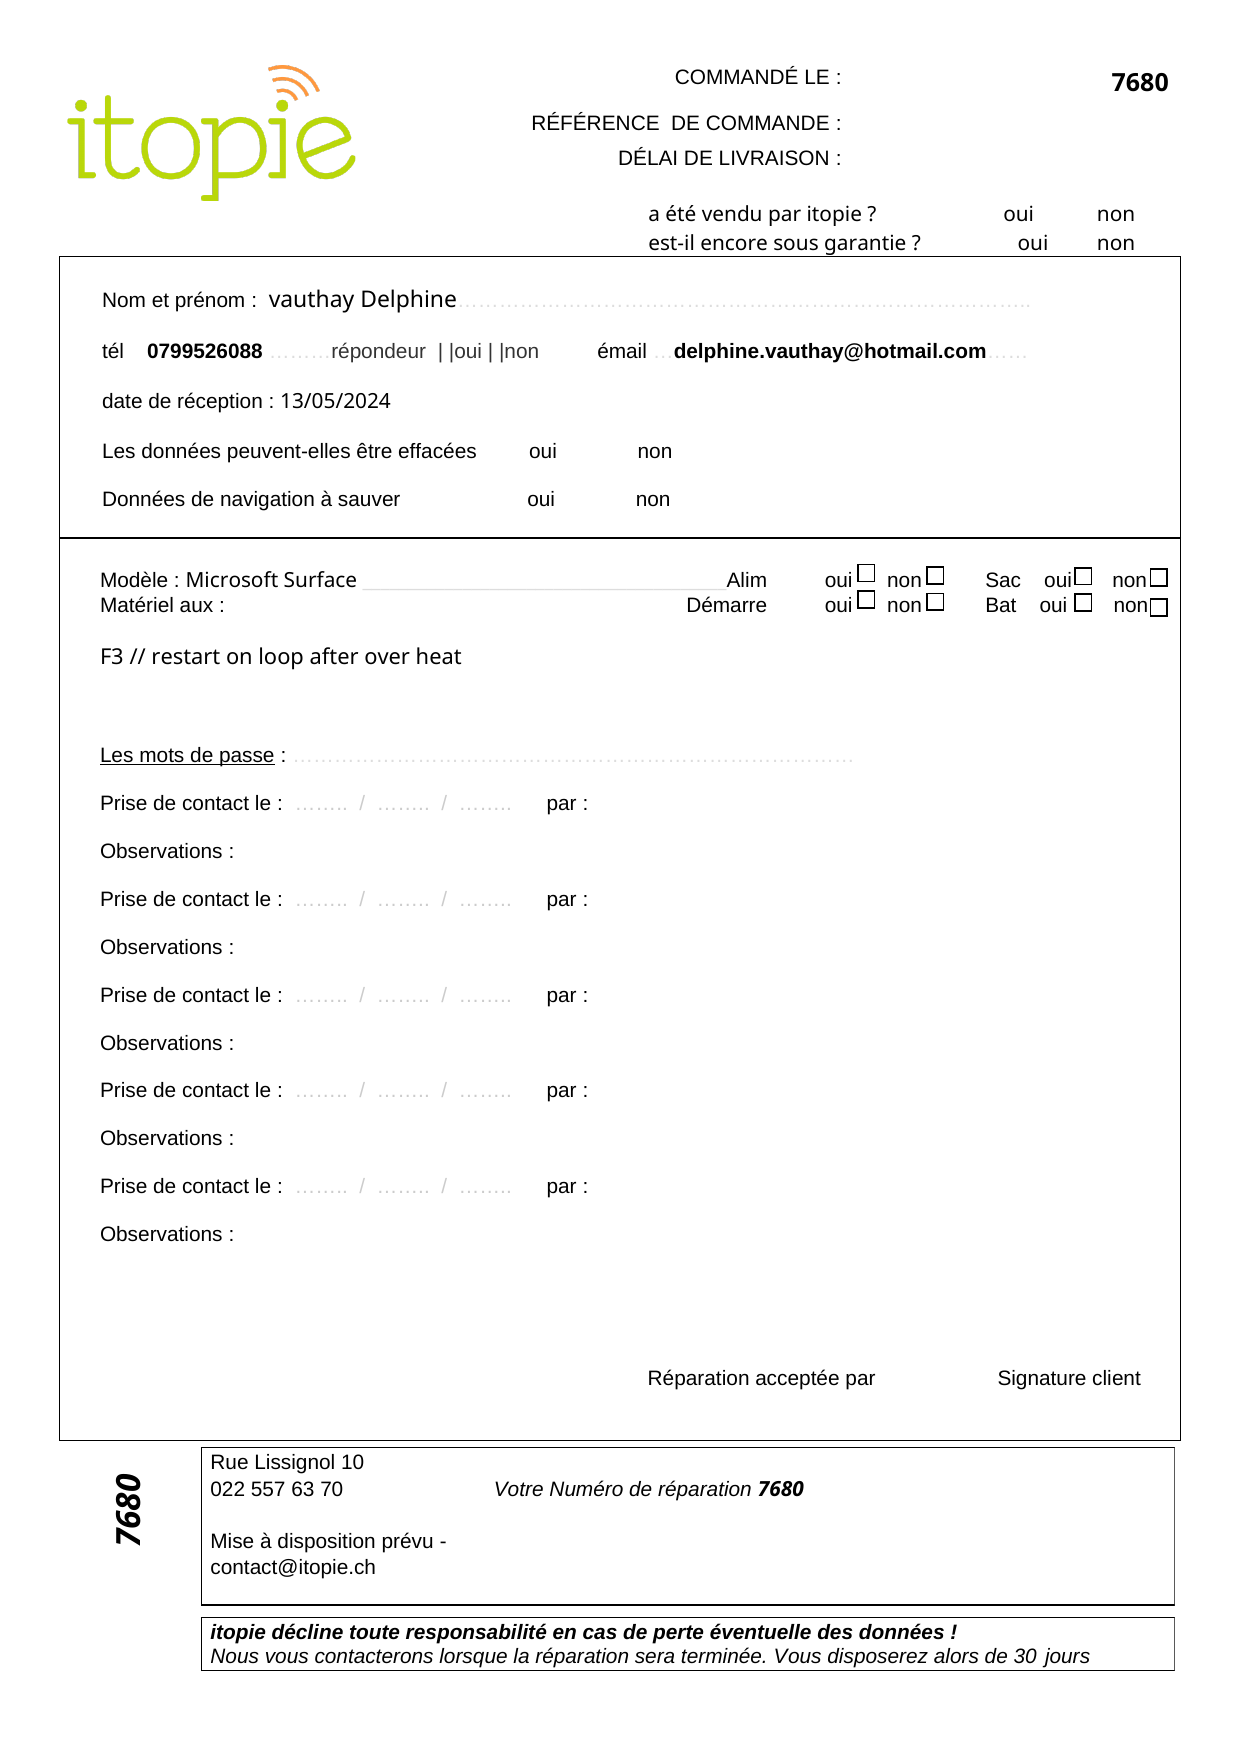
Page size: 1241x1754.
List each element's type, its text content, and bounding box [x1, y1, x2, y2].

text Prise de contact le : …….. / …….. / …….. par : [60, 979, 1180, 1006]
table_cell [847, 105, 1180, 140]
text a été vendu par itopie ? oui non [59, 199, 1181, 228]
text Les données peuvent-elles être effacées oui non [60, 436, 1180, 463]
table_cell RÉFÉRENCE DE COMMANDE : [490, 105, 847, 140]
text Observations : [60, 1027, 1180, 1054]
text est-il encore sous garantie ? oui non [59, 228, 1181, 256]
table_cell [847, 140, 1180, 175]
text Prise de contact le : …….. / …….. / …….. par : [60, 788, 1180, 815]
text Modèle : Microsoft Surface Alim oui non Sac oui non [948, 562, 1180, 590]
text Nom et prénom : vauthay Delphine……………………………………………………………………….. [60, 280, 1180, 314]
text Matériel aux : Démarre oui non Bat oui non [60, 590, 1180, 617]
text Données de navigation à sauver oui non [60, 484, 1180, 511]
text Réparation acceptée par Signature client [60, 1363, 1180, 1390]
text Prise de contact le : …….. / …….. / …….. par : [60, 1075, 1180, 1102]
text Observations : [60, 1123, 1180, 1150]
text Observations : [60, 836, 1180, 863]
table_cell DÉLAI DE LIVRAISON : [490, 140, 847, 175]
text F3 // restart on loop after over heat [60, 638, 1180, 671]
text Modèle : Microsoft Surface Alim oui non Sac oui non [60, 562, 856, 590]
text tél 0799526088 ………répondeur | |oui | |non émail …delphine.vauthay@hotmail.com…… [60, 335, 1180, 362]
text Modèle : Microsoft Surface Alim oui non Sac oui non [879, 562, 925, 590]
text date de réception : 13/05/2024 [60, 383, 1180, 415]
table_header 7680 [847, 59, 1180, 104]
table_header 7680 [59, 1441, 195, 1677]
text Observations : [60, 931, 1180, 958]
table_cell itopie décline toute responsabilité en cas de perte éventuelle des données ! Nous vous contacterons lorsque la réparation sera terminée. Vous disposerez alors de 30 jours [195, 1611, 1180, 1677]
table_header Rue Lissignol 10 022 557 63 70 Votre Numéro de réparation 7680 Mise à disposition prévu - contact@itopie.ch [195, 1441, 1180, 1611]
text Observations : [60, 1219, 1180, 1246]
text Les mots de passe : ……………………………………………………………………… [60, 740, 1180, 767]
picture [67, 65, 356, 201]
table_header COMMANDÉ LE : [490, 59, 847, 104]
text Prise de contact le : …….. / …….. / …….. par : [60, 1171, 1180, 1198]
text Prise de contact le : …….. / …….. / …….. par : [60, 883, 1180, 911]
